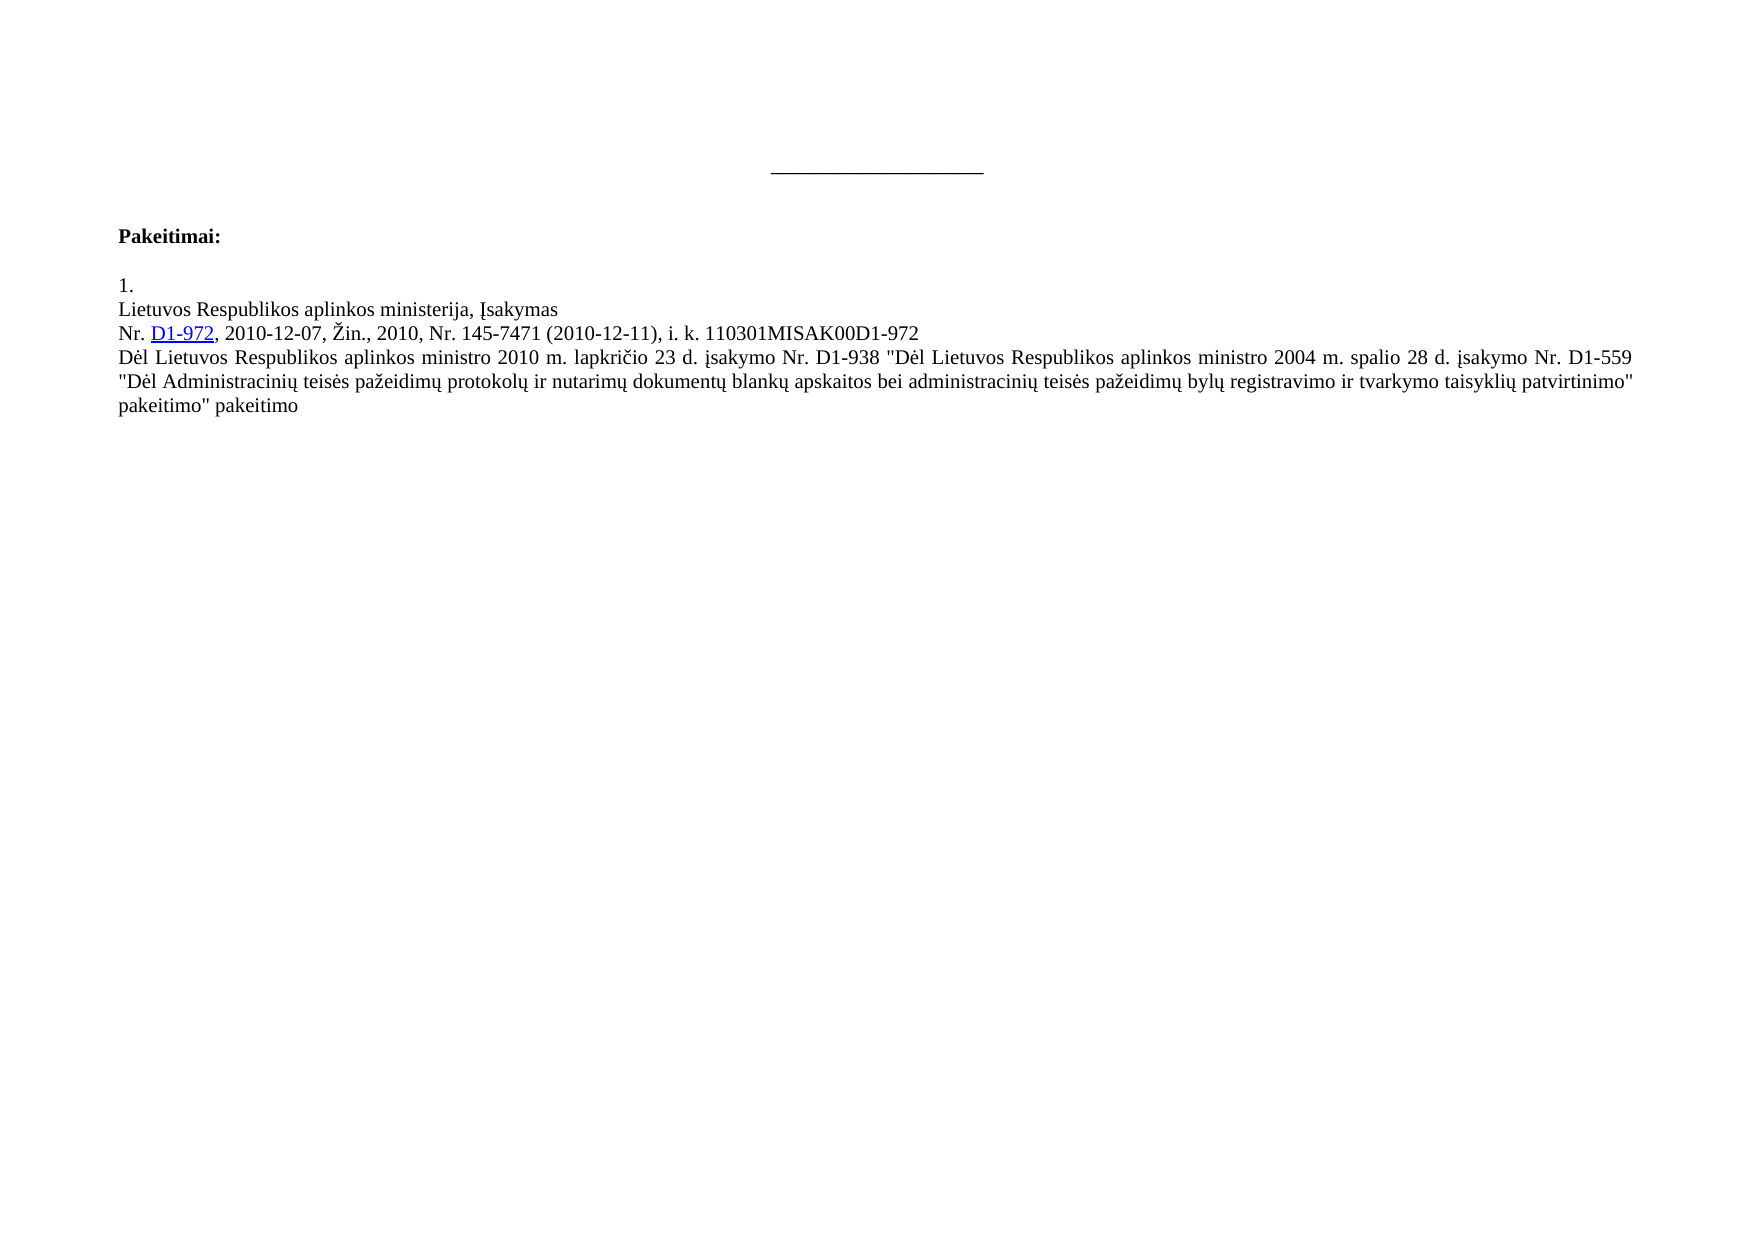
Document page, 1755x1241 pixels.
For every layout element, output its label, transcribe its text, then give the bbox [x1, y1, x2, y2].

text 1. [118, 273, 1636, 297]
text Nr. D1-972, 2010-12-07, Žin., 2010, Nr. 145-7471 (2010-12-11), i. k. 110301MISAK00D1-972 [118, 321, 1636, 345]
text Dėl Lietuvos Respublikos aplinkos ministro 2010 m. lapkričio 23 d. įsakymo Nr. D1-938 "Dėl Lietuvos Respublikos aplinkos ministro 2004 m. spalio 28 d. įsakymo Nr. D1-559 "Dėl Administracinių teisės pažeidimų protokolų ir nutarimų dokumentų blankų apskaitos bei administracinių teisės pažeidimų bylų registravimo ir tvarkymo taisyklių patvirtinimo" pakeitimo" pakeitimo [118, 345, 1636, 417]
text Lietuvos Respublikos aplinkos ministerija, Įsakymas [118, 297, 1636, 321]
text _________________ [118, 148, 1636, 176]
text Pakeitimai: [118, 224, 1636, 248]
